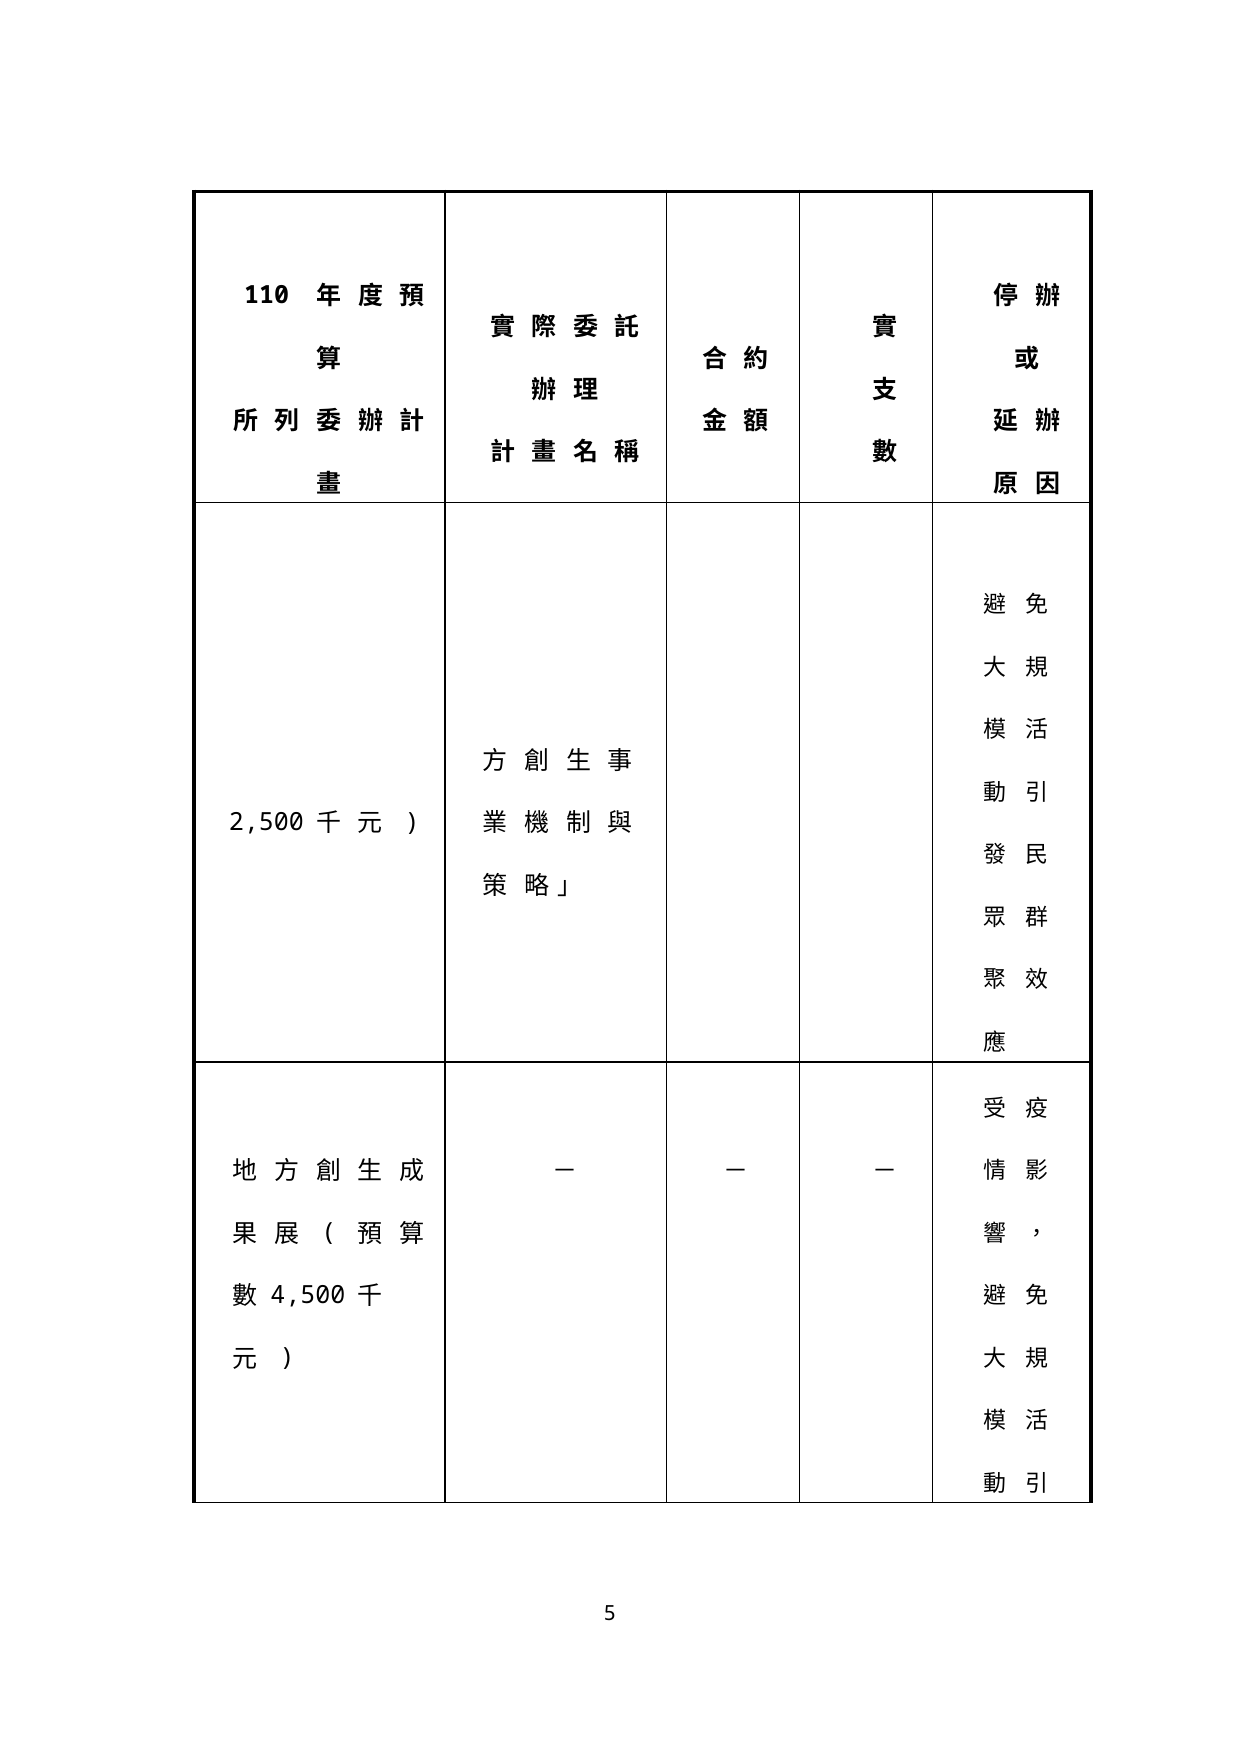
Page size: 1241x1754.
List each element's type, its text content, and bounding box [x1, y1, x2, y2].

table_header 合約金額 [667, 193, 799, 502]
table_cell － [446, 1063, 666, 1502]
table_cell 受疫情影響，避免大規模活動引 [933, 1063, 1089, 1502]
table_cell － [667, 1063, 799, 1502]
table_header 停辦或 延辦原因 [933, 193, 1089, 502]
table_header 實支數 [800, 193, 932, 502]
table_cell － [800, 1063, 932, 1502]
table_cell 避免大規模活動引發民眾群聚效應 [933, 503, 1089, 1061]
table_cell 2,500千元) [196, 503, 444, 1061]
table_cell 地方創生成果展(預算數4,500千元) [196, 1063, 444, 1502]
table_cell [667, 503, 799, 1061]
table_header 實際委託辦理 計畫名稱 [446, 193, 666, 502]
table_header 110年度預算 所列委辦計畫 [196, 193, 444, 502]
table_cell 方創生事業機制與策略」 [446, 503, 666, 1061]
table_cell [800, 503, 932, 1061]
